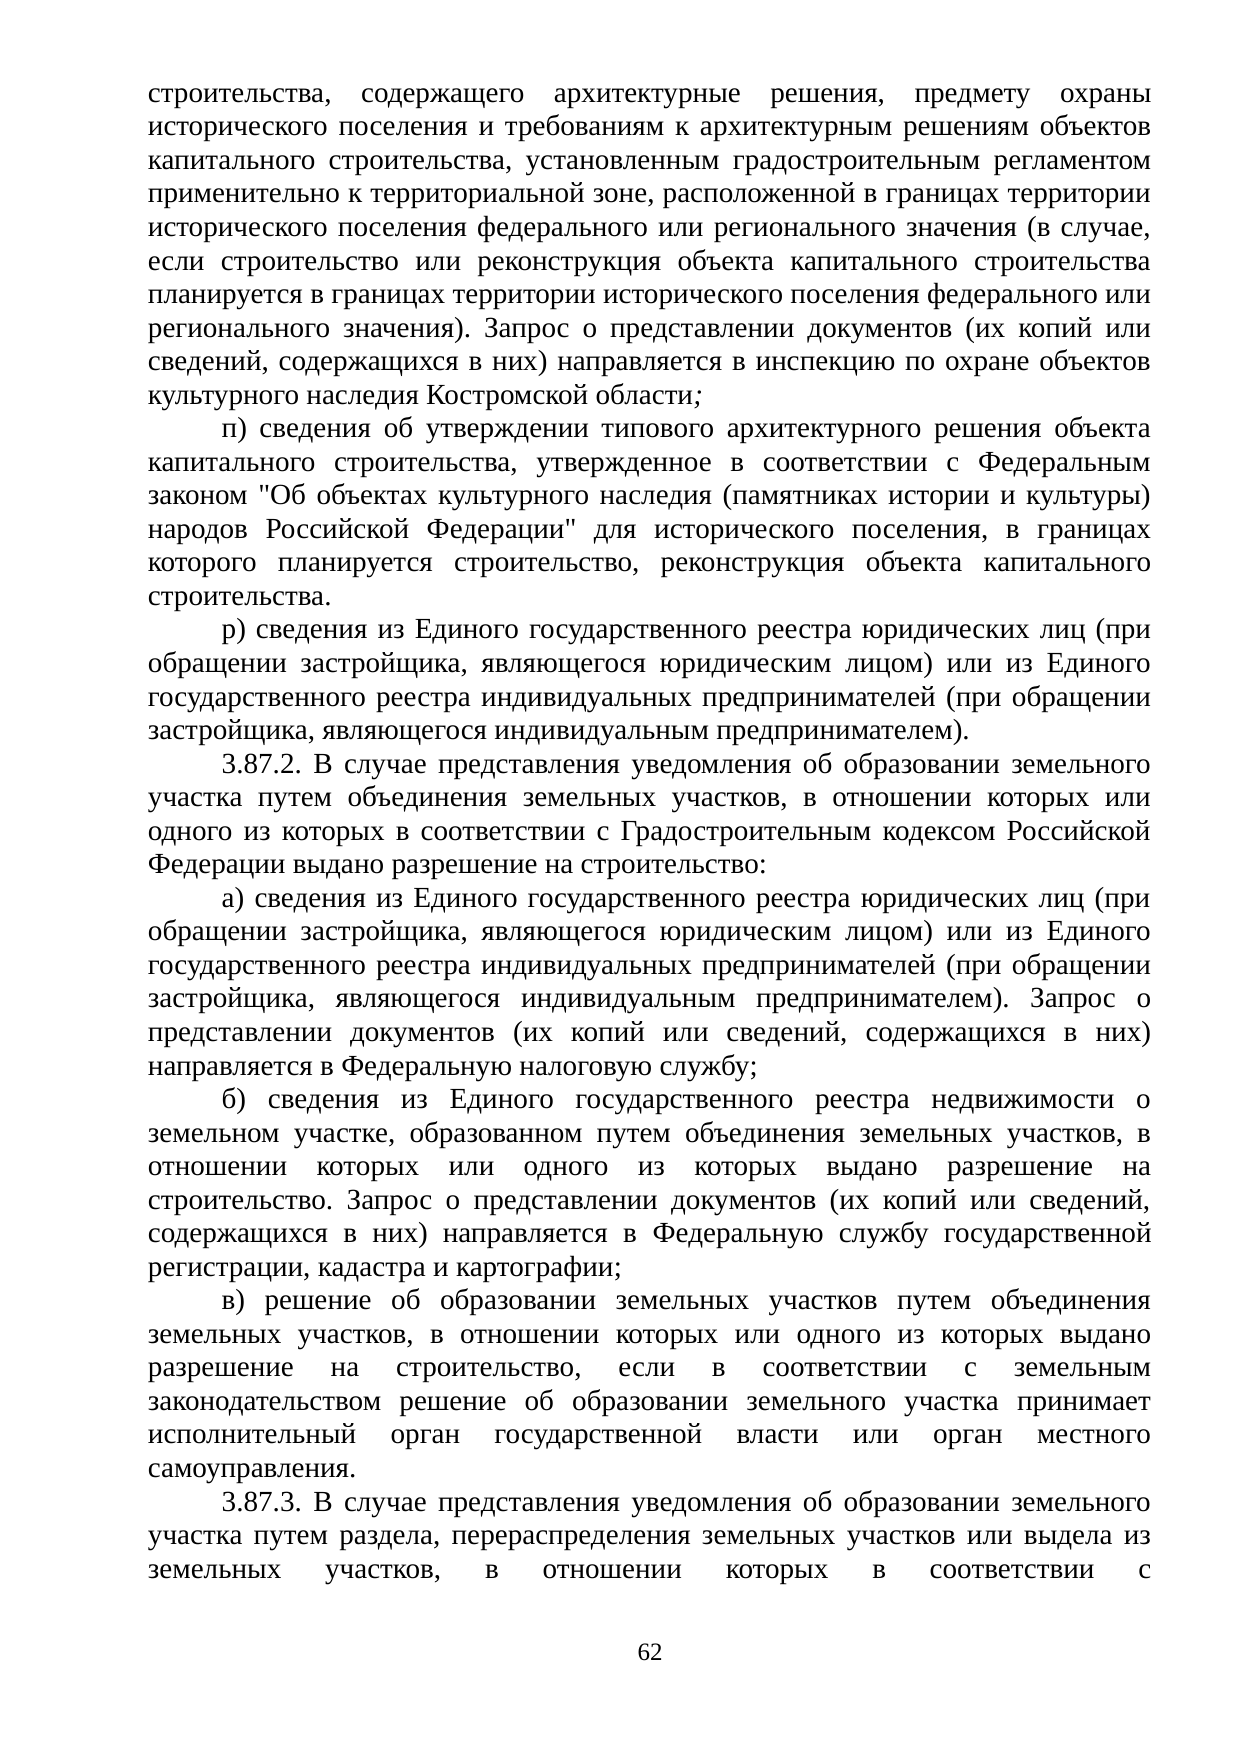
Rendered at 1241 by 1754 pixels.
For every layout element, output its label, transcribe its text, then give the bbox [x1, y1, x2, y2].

text в) решение об образовании земельных участков путем объединения земельных участков, в отношении которых или одного из которых выдано разрешение на строительство, если в соответствии с земельным законодательством решение об образовании земельного участка принимает исполнительный орган государственной власти или орган местного самоуправления. [148, 1282, 1152, 1484]
text п) сведения об утверждении типового архитектурного решения объекта капитального строительства, утвержденное в соответствии с Федеральным законом "Об объектах культурного наследия (памятниках истории и культуры) народов Российской Федерации" для исторического поселения, в границах которого планируется строительство, реконструкция объекта капитального строительства. [148, 410, 1152, 612]
text 3.87.2. В случае представления уведомления об образовании земельного участка путем объединения земельных участков, в отношении которых или одного из которых в соответствии с Градостроительным кодексом Российской Федерации выдано разрешение на строительство: [148, 746, 1152, 880]
text 3.87.3. В случае представления уведомления об образовании земельного участка путем раздела, перераспределения земельных участков или выдела из земельных участков, в отношении которых в соответствии с [148, 1484, 1152, 1584]
text а) сведения из Единого государственного реестра юридических лиц (при обращении застройщика, являющегося юридическим лицом) или из Единого государственного реестра индивидуальных предпринимателей (при обращении застройщика, являющегося индивидуальным предпринимателем). Запрос о представлении документов (их копий или сведений, содержащихся в них) направляется в Федеральную налоговую службу; [148, 880, 1152, 1081]
text б) сведения из Единого государственного реестра недвижимости о земельном участке, образованном путем объединения земельных участков, в отношении которых или одного из которых выдано разрешение на строительство. Запрос о представлении документов (их копий или сведений, содержащихся в них) направляется в Федеральную службу государственной регистрации, кадастра и картографии; [148, 1081, 1152, 1282]
text строительства, содержащего архитектурные решения, предмету охраны исторического поселения и требованиям к архитектурным решениям объектов капитального строительства, установленным градостроительным регламентом применительно к территориальной зоне, расположенной в границах территории исторического поселения федерального или регионального значения (в случае, если строительство или реконструкция объекта капитального строительства планируется в границах территории исторического поселения федерального или регионального значения). Запрос о представлении документов (их копий или сведений, содержащихся в них) направляется в инспекцию по охране объектов культурного наследия Костромской области; [148, 75, 1152, 410]
text р) сведения из Единого государственного реестра юридических лиц (при обращении застройщика, являющегося юридическим лицом) или из Единого государственного реестра индивидуальных предпринимателей (при обращении застройщика, являющегося индивидуальным предпринимателем). [148, 612, 1152, 746]
